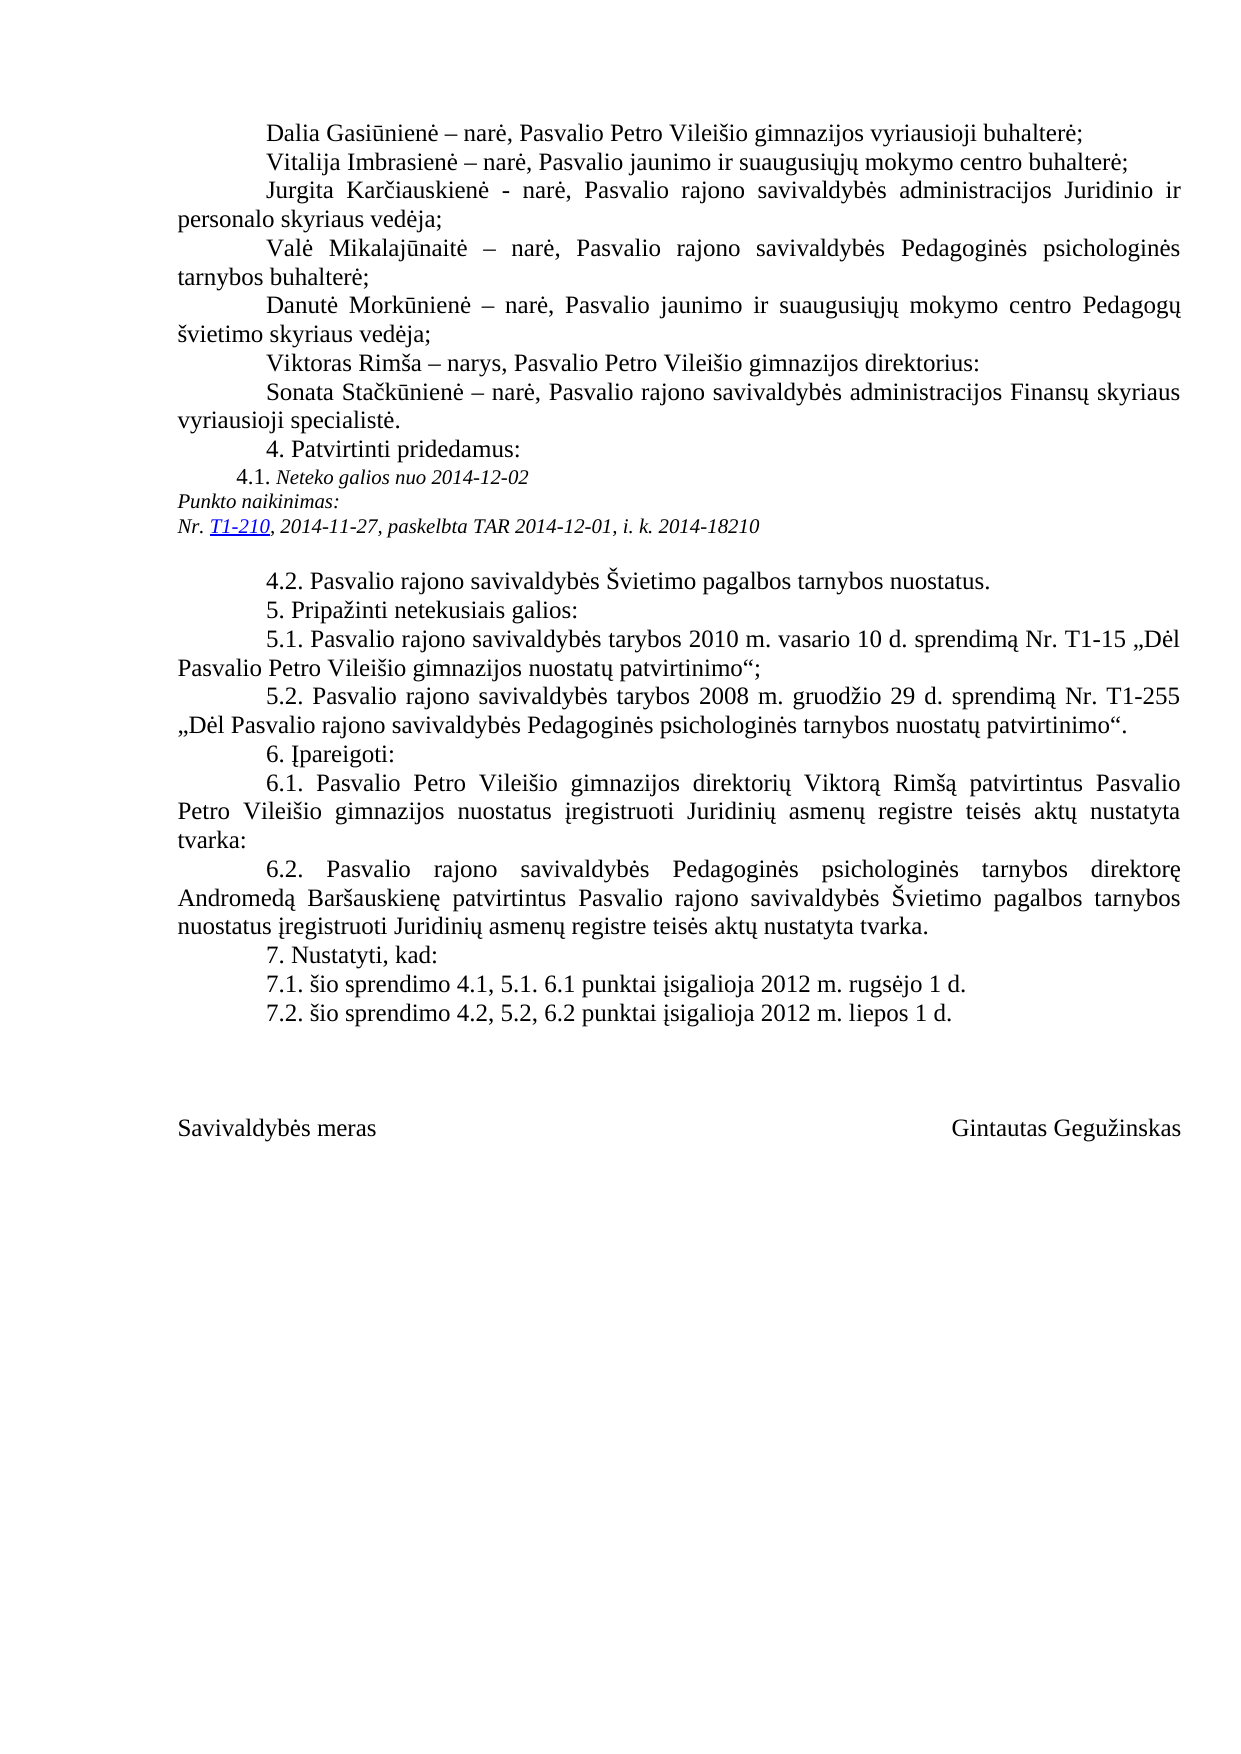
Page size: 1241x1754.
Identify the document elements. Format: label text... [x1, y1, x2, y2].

text 6. Įpareigoti: [177, 739, 1181, 768]
text 6.1. Pasvalio Petro Vileišio gimnazijos direktorių Viktorą Rimšą patvirtintus Pasvalio Petro Vileišio gimnazijos nuostatus įregistruoti Juridinių asmenų registre teisės aktų nustatyta tvarka: [177, 768, 1181, 854]
text 7. Nustatyti, kad: [177, 940, 1181, 969]
text Danutė Morkūnienė – narė, Pasvalio jaunimo ir suaugusiųjų mokymo centro Pedagogų švietimo skyriaus vedėja; [177, 291, 1181, 348]
text 4.2. Pasvalio rajono savivaldybės Švietimo pagalbos tarnybos nuostatus. [177, 566, 1181, 595]
text Savivaldybės meras Gintautas Gegužinskas [177, 1113, 1181, 1141]
text 5. Pripažinti netekusiais galios: [177, 595, 1181, 624]
text Punkto naikinimas: [177, 489, 1181, 513]
text 4.1. Neteko galios nuo 2014-12-02 [177, 463, 1181, 489]
text 6.2. Pasvalio rajono savivaldybės Pedagoginės psichologinės tarnybos direktorę Andromedą Baršauskienę patvirtintus Pasvalio rajono savivaldybės Švietimo pagalbos tarnybos nuostatus įregistruoti Juridinių asmenų registre teisės aktų nustatyta tvarka. [177, 854, 1181, 940]
text Vitalija Imbrasienė – narė, Pasvalio jaunimo ir suaugusiųjų mokymo centro buhalterė; [177, 147, 1181, 176]
text Dalia Gasiūnienė – narė, Pasvalio Petro Vileišio gimnazijos vyriausioji buhalterė; [177, 118, 1181, 147]
text Nr. T1-210, 2014-11-27, paskelbta TAR 2014-12-01, i. k. 2014-18210 [177, 513, 1181, 538]
text Valė Mikalajūnaitė – narė, Pasvalio rajono savivaldybės Pedagoginės psichologinės tarnybos buhalterė; [177, 233, 1181, 291]
text Jurgita Karčiauskienė - narė, Pasvalio rajono savivaldybės administracijos Juridinio ir personalo skyriaus vedėja; [177, 176, 1181, 233]
text 5.1. Pasvalio rajono savivaldybės tarybos 2010 m. vasario 10 d. sprendimą Nr. T1-15 „Dėl Pasvalio Petro Vileišio gimnazijos nuostatų patvirtinimo“; [177, 624, 1181, 681]
text 5.2. Pasvalio rajono savivaldybės tarybos 2008 m. gruodžio 29 d. sprendimą Nr. T1-255 „Dėl Pasvalio rajono savivaldybės Pedagoginės psichologinės tarnybos nuostatų patvirtinimo“. [177, 681, 1181, 739]
text Viktoras Rimša – narys, Pasvalio Petro Vileišio gimnazijos direktorius: [177, 348, 1181, 377]
text 7.1. šio sprendimo 4.1, 5.1. 6.1 punktai įsigalioja 2012 m. rugsėjo 1 d. [177, 969, 1181, 998]
text 4. Patvirtinti pridedamus: [177, 434, 1181, 463]
text Sonata Stačkūnienė – narė, Pasvalio rajono savivaldybės administracijos Finansų skyriaus vyriausioji specialistė. [177, 377, 1181, 434]
text 7.2. šio sprendimo 4.2, 5.2, 6.2 punktai įsigalioja 2012 m. liepos 1 d. [177, 998, 1181, 1026]
